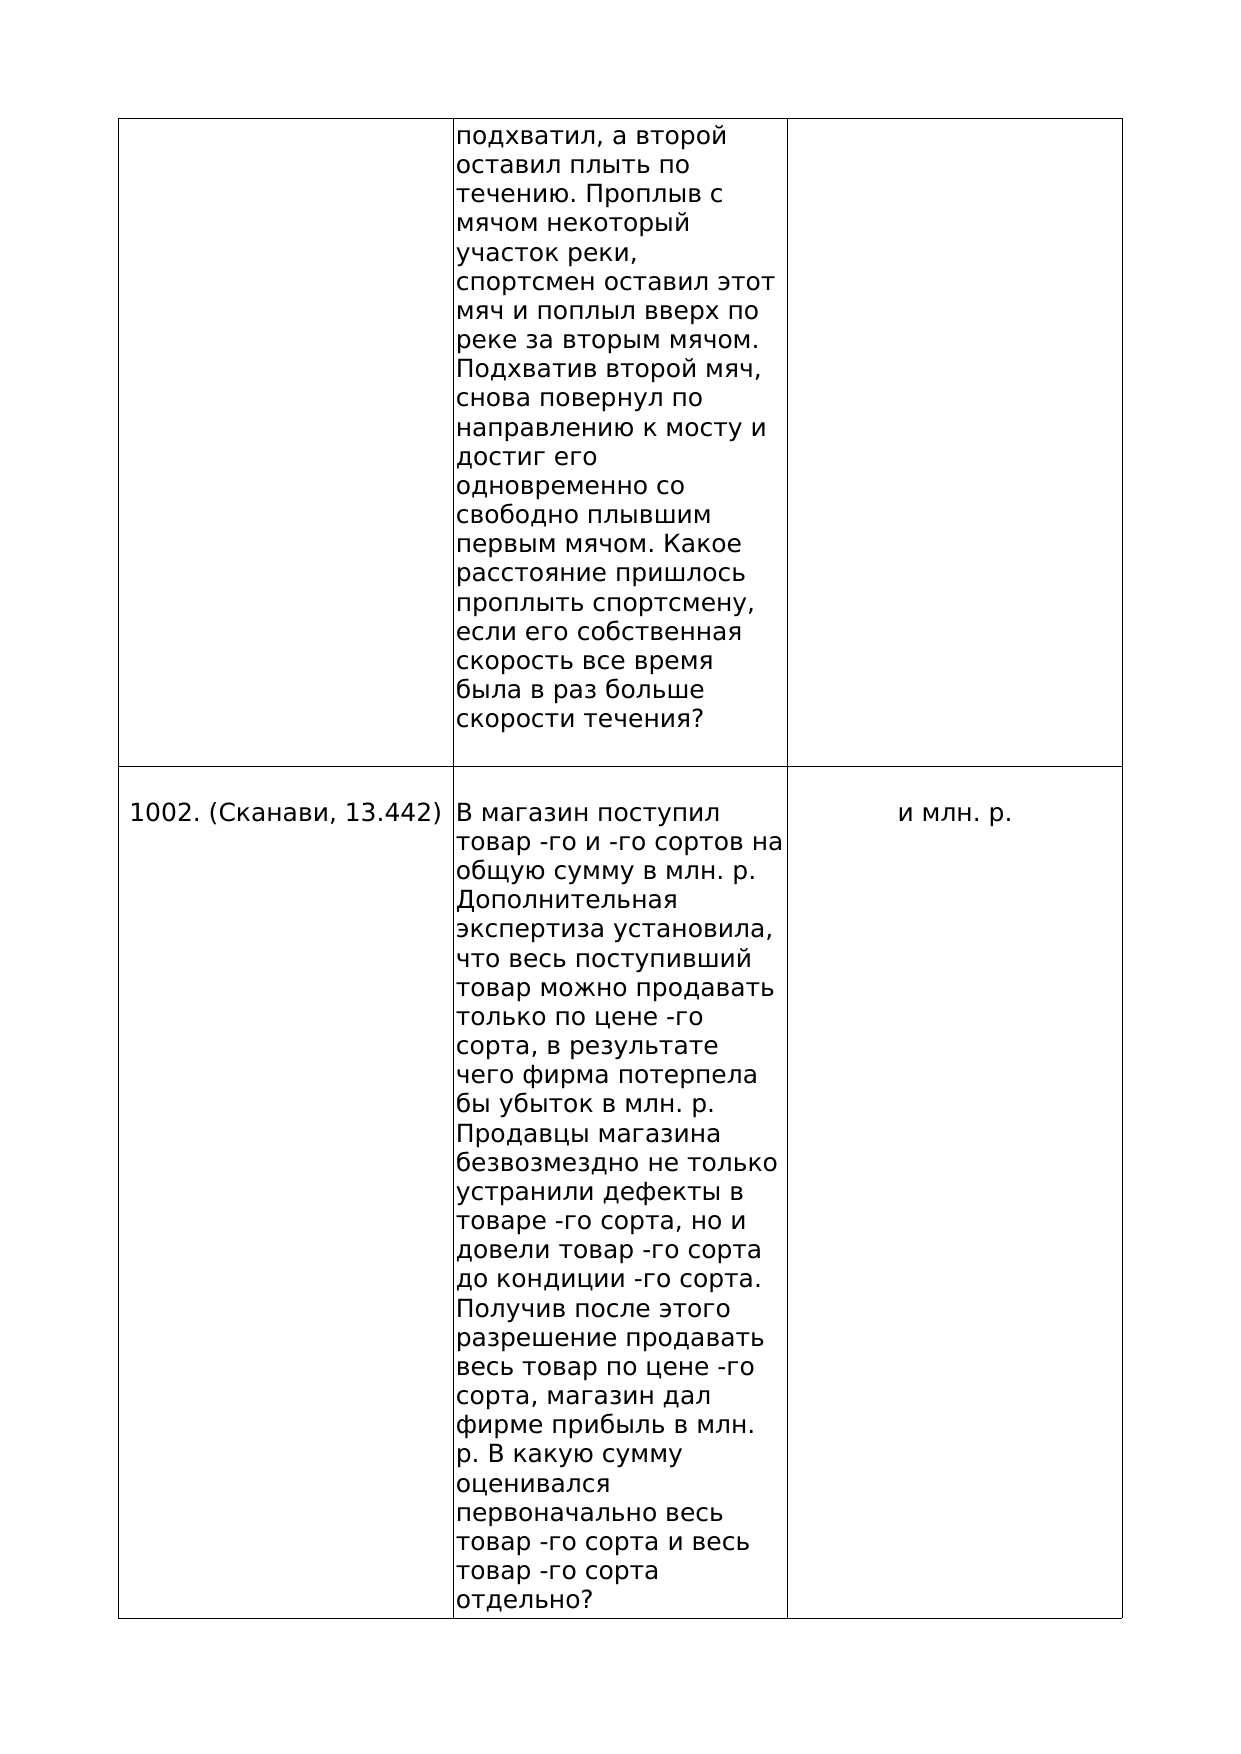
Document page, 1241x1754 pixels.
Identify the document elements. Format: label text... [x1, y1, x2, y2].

table_cell В магазин поступил товар -го и -го сортов на общую сумму в млн. р. Дополнительная экспертиза установила, что весь поступивший товар можно продавать только по цене -го сорта, в результате чего фирма потерпела бы убыток в млн. р. Продавцы магазина безвозмездно не только устранили дефекты в товаре -го сорта, но и довели товар -го сорта до кондиции -го сорта. Получив после этого разрешение продавать весь товар по цене -го сорта, магазин дал фирме прибыль в млн. р. В какую сумму оценивался первоначально весь товар -го сорта и весь товар -го сорта отдельно? [454, 767, 787, 1617]
table_cell и млн. р. [788, 767, 1122, 1617]
table_cell 1002. (Сканави, 13.442) [119, 767, 453, 1617]
table_cell подхватил, а второй оставил плыть по течению. Проплыв с мячом некоторый участок реки, спортсмен оставил этот мяч и поплыл вверх по реке за вторым мячом. Подхватив второй мяч, снова повернул по направлению к мосту и достиг его одновременно со свободно плывшим первым мячом. Какое расстояние пришлось проплыть спортсмену, если его собственная скорость все время была в раз больше скорости течения? [454, 119, 787, 766]
table_cell [788, 119, 1122, 766]
table_cell [119, 119, 453, 766]
